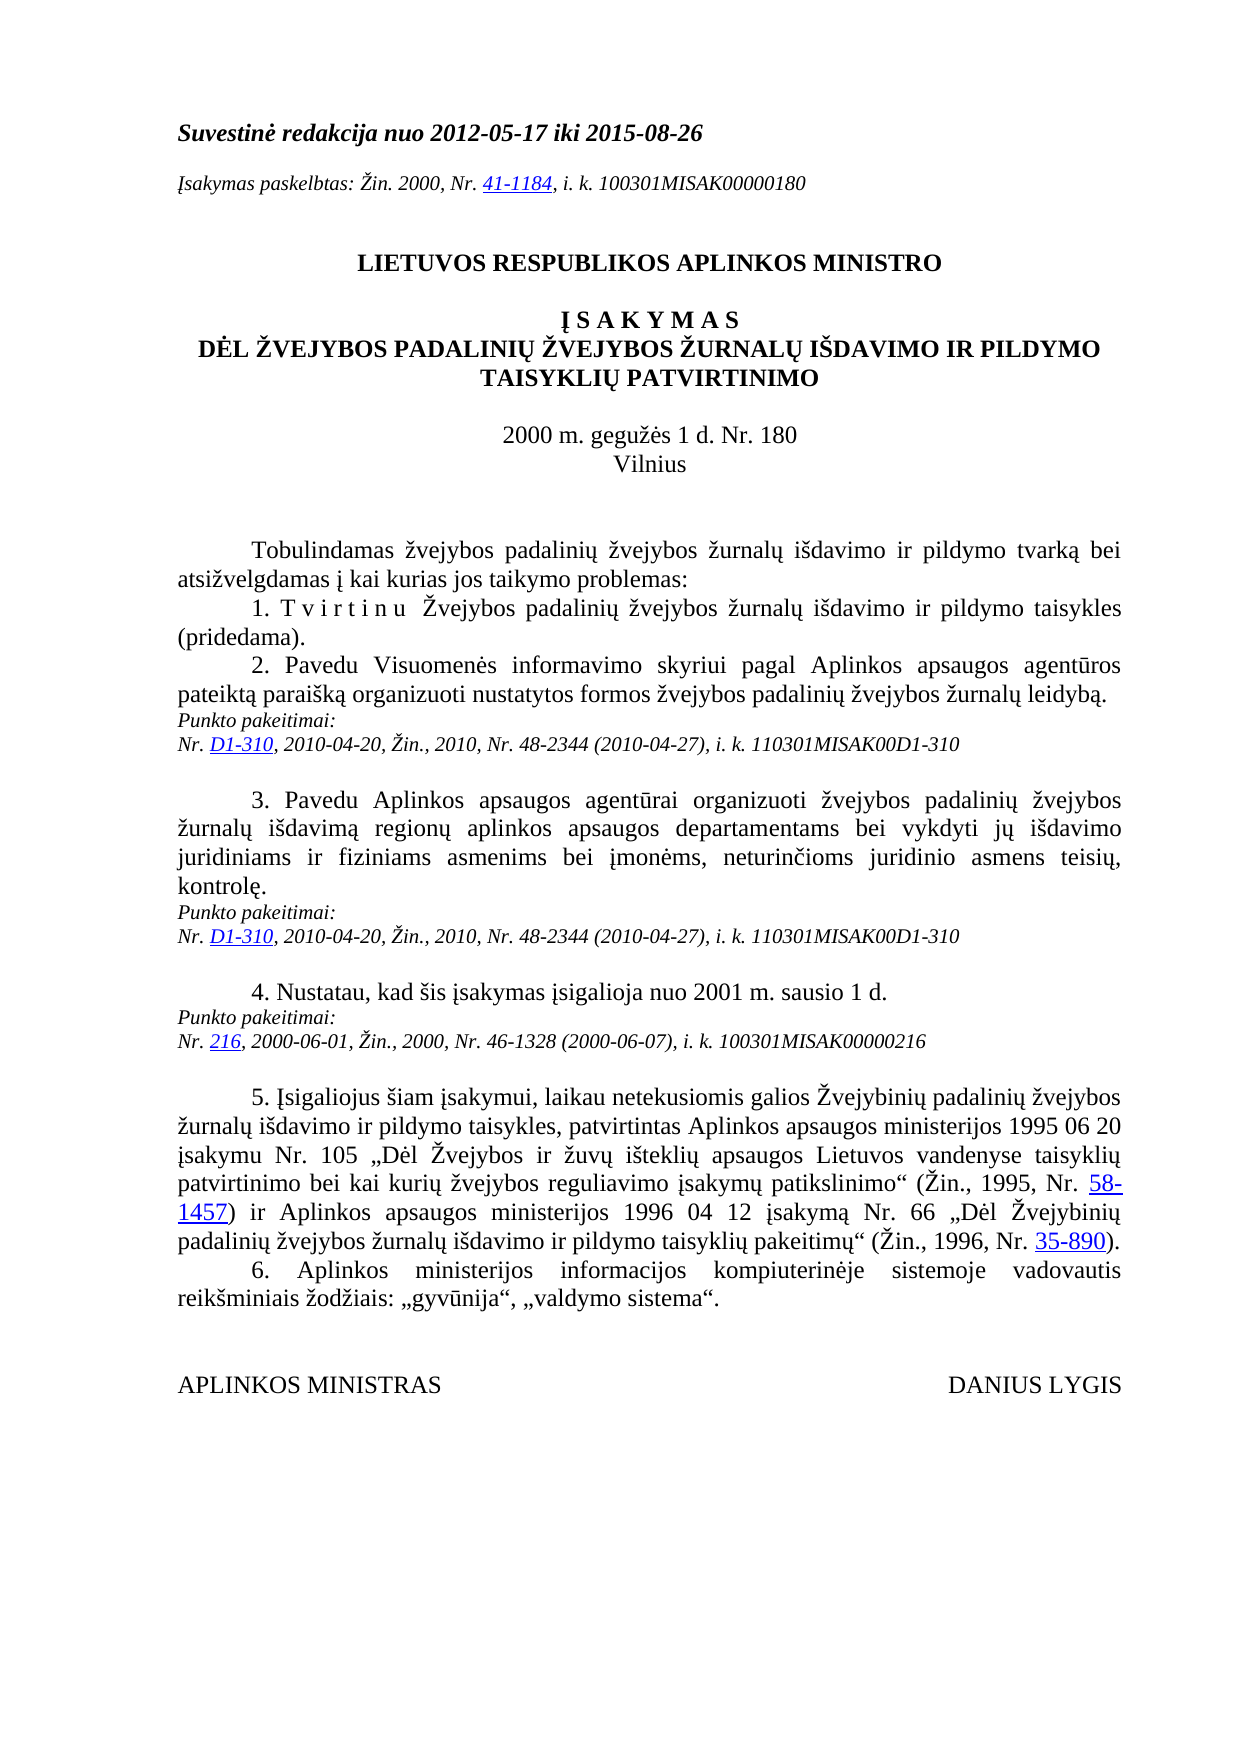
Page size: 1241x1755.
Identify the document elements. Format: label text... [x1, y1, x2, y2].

text APLINKOS MINISTRAS DANIUS LYGIS [177, 1370, 1122, 1398]
text 2000 m. gegužės 1 d. Nr. 180 [177, 420, 1122, 449]
text 4. Nustatau, kad šis įsakymas įsigalioja nuo 2001 m. sausio 1 d. [177, 977, 1122, 1005]
text Punkto pakeitimai: [177, 1005, 1122, 1029]
text Tobulindamas žvejybos padalinių žvejybos žurnalų išdavimo ir pildymo tvarką bei atsižvelgdamas į kai kurias jos taikymo problemas: [177, 535, 1122, 593]
text Punkto pakeitimai: [177, 708, 1122, 732]
text Nr. D1-310, 2010-04-20, Žin., 2010, Nr. 48-2344 (2010-04-27), i. k. 110301MISAK00D1-310 [177, 924, 1122, 948]
text 1. Tvirtinu Žvejybos padalinių žvejybos žurnalų išdavimo ir pildymo taisykles (pridedama). [177, 593, 1122, 650]
text Punkto pakeitimai: [177, 900, 1122, 924]
text DĖL ŽVEJYBOS PADALINIŲ ŽVEJYBOS ŽURNALŲ IŠDAVIMO IR PILDYMO TAISYKLIŲ PATVIRTINIMO [177, 334, 1122, 392]
text Į S A K Y M A S [177, 305, 1122, 334]
text Nr. 216, 2000-06-01, Žin., 2000, Nr. 46-1328 (2000-06-07), i. k. 100301MISAK00000216 [177, 1029, 1122, 1053]
text Suvestinė redakcija nuo 2012-05-17 iki 2015-08-26 [177, 118, 1122, 147]
text 3. Pavedu Aplinkos apsaugos agentūrai organizuoti žvejybos padalinių žvejybos žurnalų išdavimą regionų aplinkos apsaugos departamentams bei vykdyti jų išdavimo juridiniams ir fiziniams asmenims bei įmonėms, neturinčioms juridinio asmens teisių, kontrolę. [177, 785, 1122, 900]
text 5. Įsigaliojus šiam įsakymui, laikau netekusiomis galios Žvejybinių padalinių žvejybos žurnalų išdavimo ir pildymo taisykles, patvirtintas Aplinkos apsaugos ministerijos 1995 06 20 įsakymu Nr. 105 „Dėl Žvejybos ir žuvų išteklių apsaugos Lietuvos vandenyse taisyklių patvirtinimo bei kai kurių žvejybos reguliavimo įsakymų patikslinimo“ (Žin., 1995, Nr. 58-1457) ir Aplinkos apsaugos ministerijos 1996 04 12 įsakymą Nr. 66 „Dėl Žvejybinių padalinių žvejybos žurnalų išdavimo ir pildymo taisyklių pakeitimų“ (Žin., 1996, Nr. 35-890). [177, 1082, 1122, 1255]
text Nr. D1-310, 2010-04-20, Žin., 2010, Nr. 48-2344 (2010-04-27), i. k. 110301MISAK00D1-310 [177, 732, 1122, 756]
text Įsakymas paskelbtas: Žin. 2000, Nr. 41-1184, i. k. 100301MISAK00000180 [177, 171, 1122, 195]
text LIETUVOS RESPUBLIKOS APLINKOS MINISTRO [177, 248, 1122, 277]
text 2. Pavedu Visuomenės informavimo skyriui pagal Aplinkos apsaugos agentūros pateiktą paraišką organizuoti nustatytos formos žvejybos padalinių žvejybos žurnalų leidybą. [177, 650, 1122, 708]
text Vilnius [177, 449, 1122, 478]
text 6. Aplinkos ministerijos informacijos kompiuterinėje sistemoje vadovautis reikšminiais žodžiais: „gyvūnija“, „valdymo sistema“. [177, 1255, 1122, 1312]
